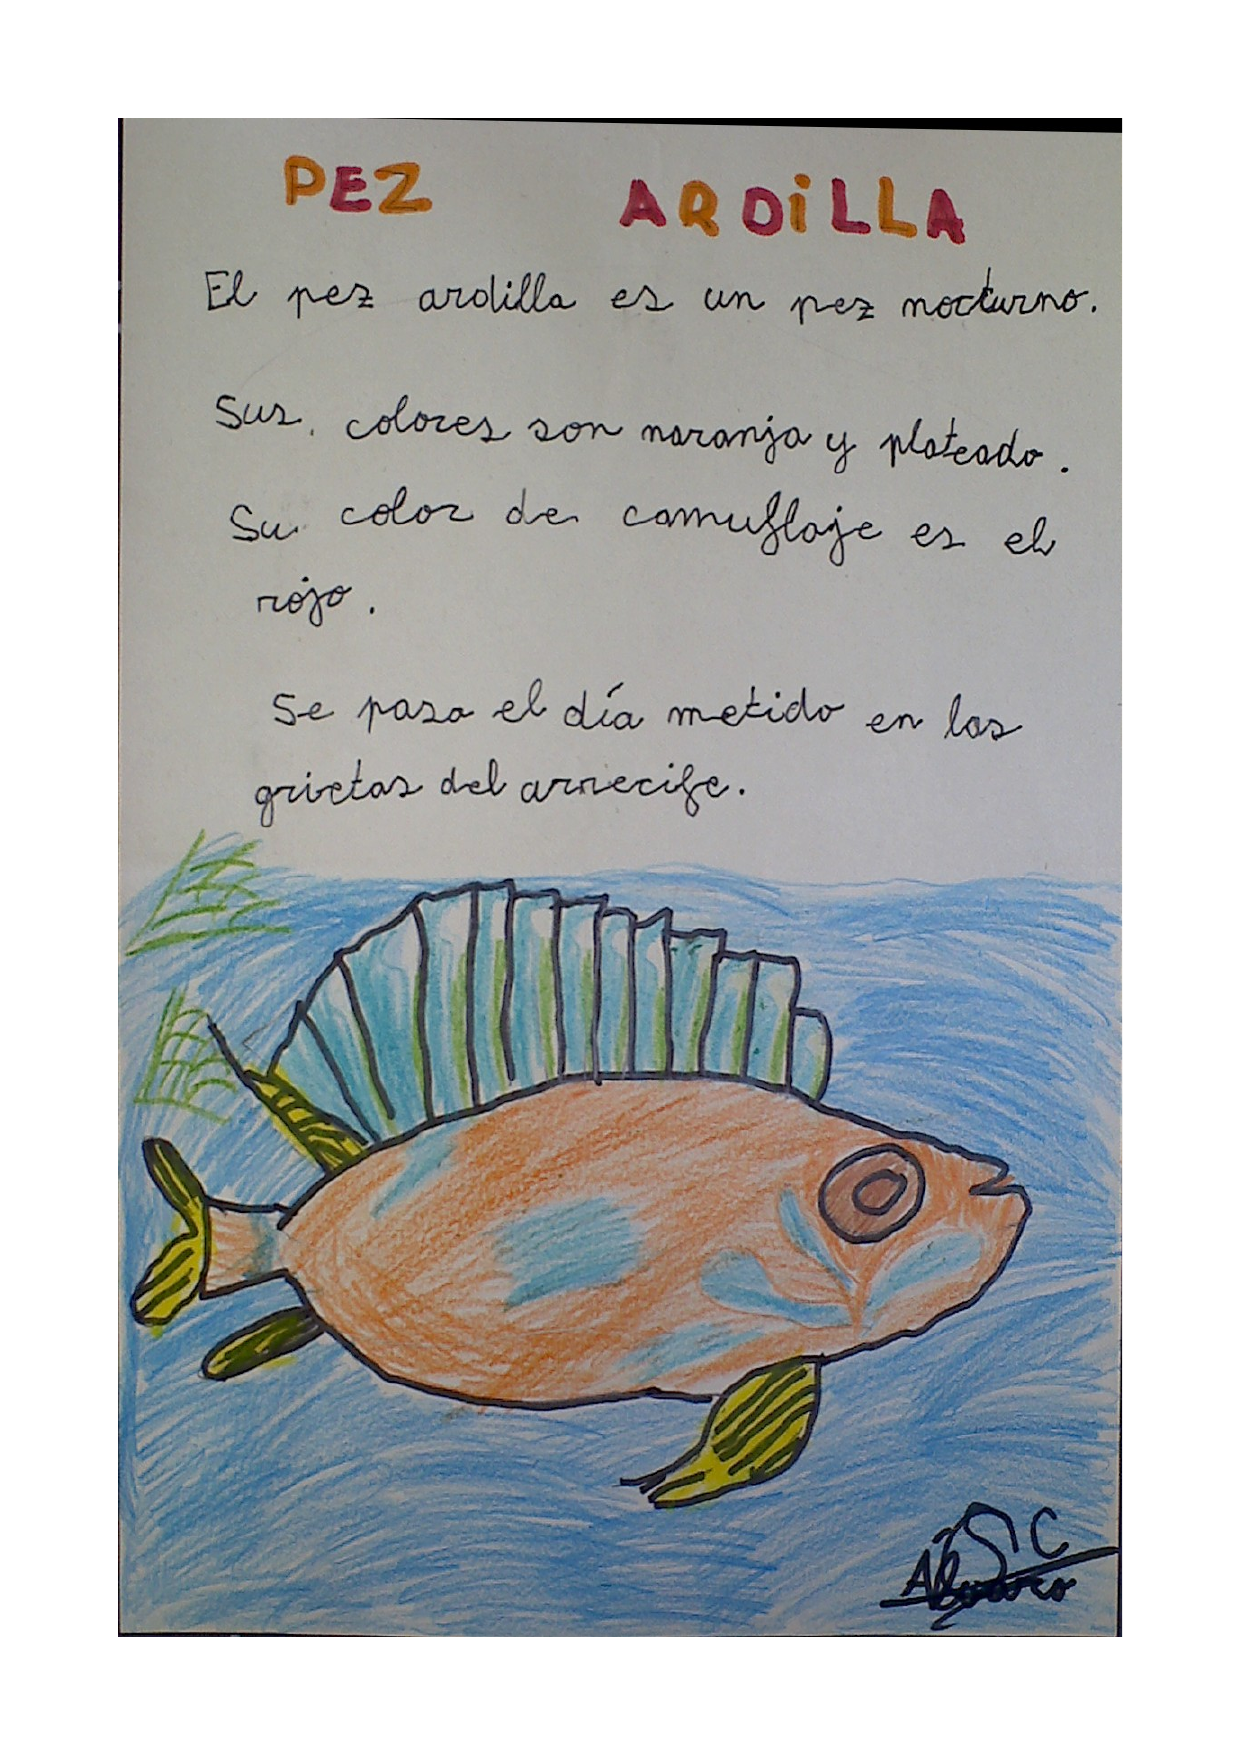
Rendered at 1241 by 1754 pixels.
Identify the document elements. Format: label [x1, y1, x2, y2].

picture [118, 118, 1123, 1637]
